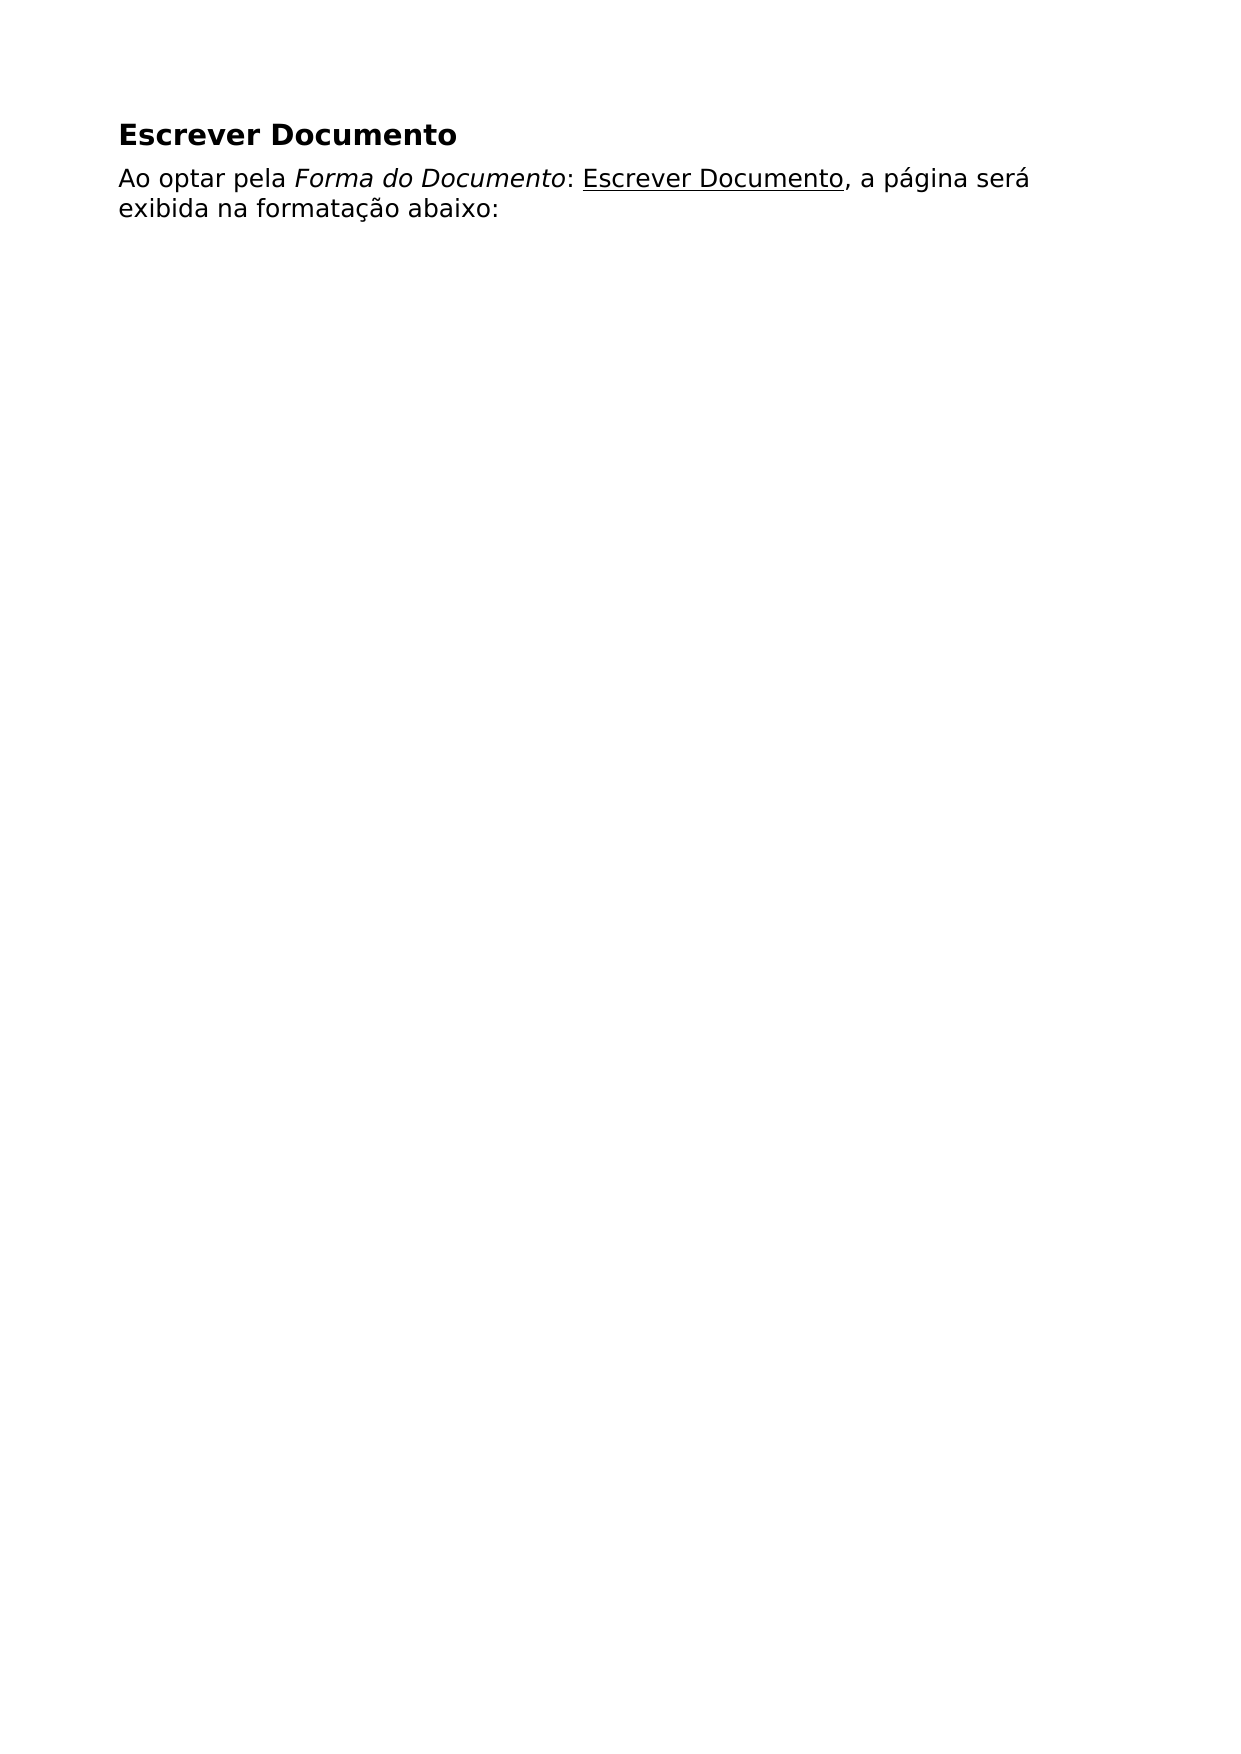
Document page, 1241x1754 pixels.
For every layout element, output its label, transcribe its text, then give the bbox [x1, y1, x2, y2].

text Ao optar pela Forma do Documento: Escrever Documento, a página será exibida na formatação abaixo: [118, 164, 1122, 223]
subtitle Escrever Documento [118, 118, 1122, 152]
